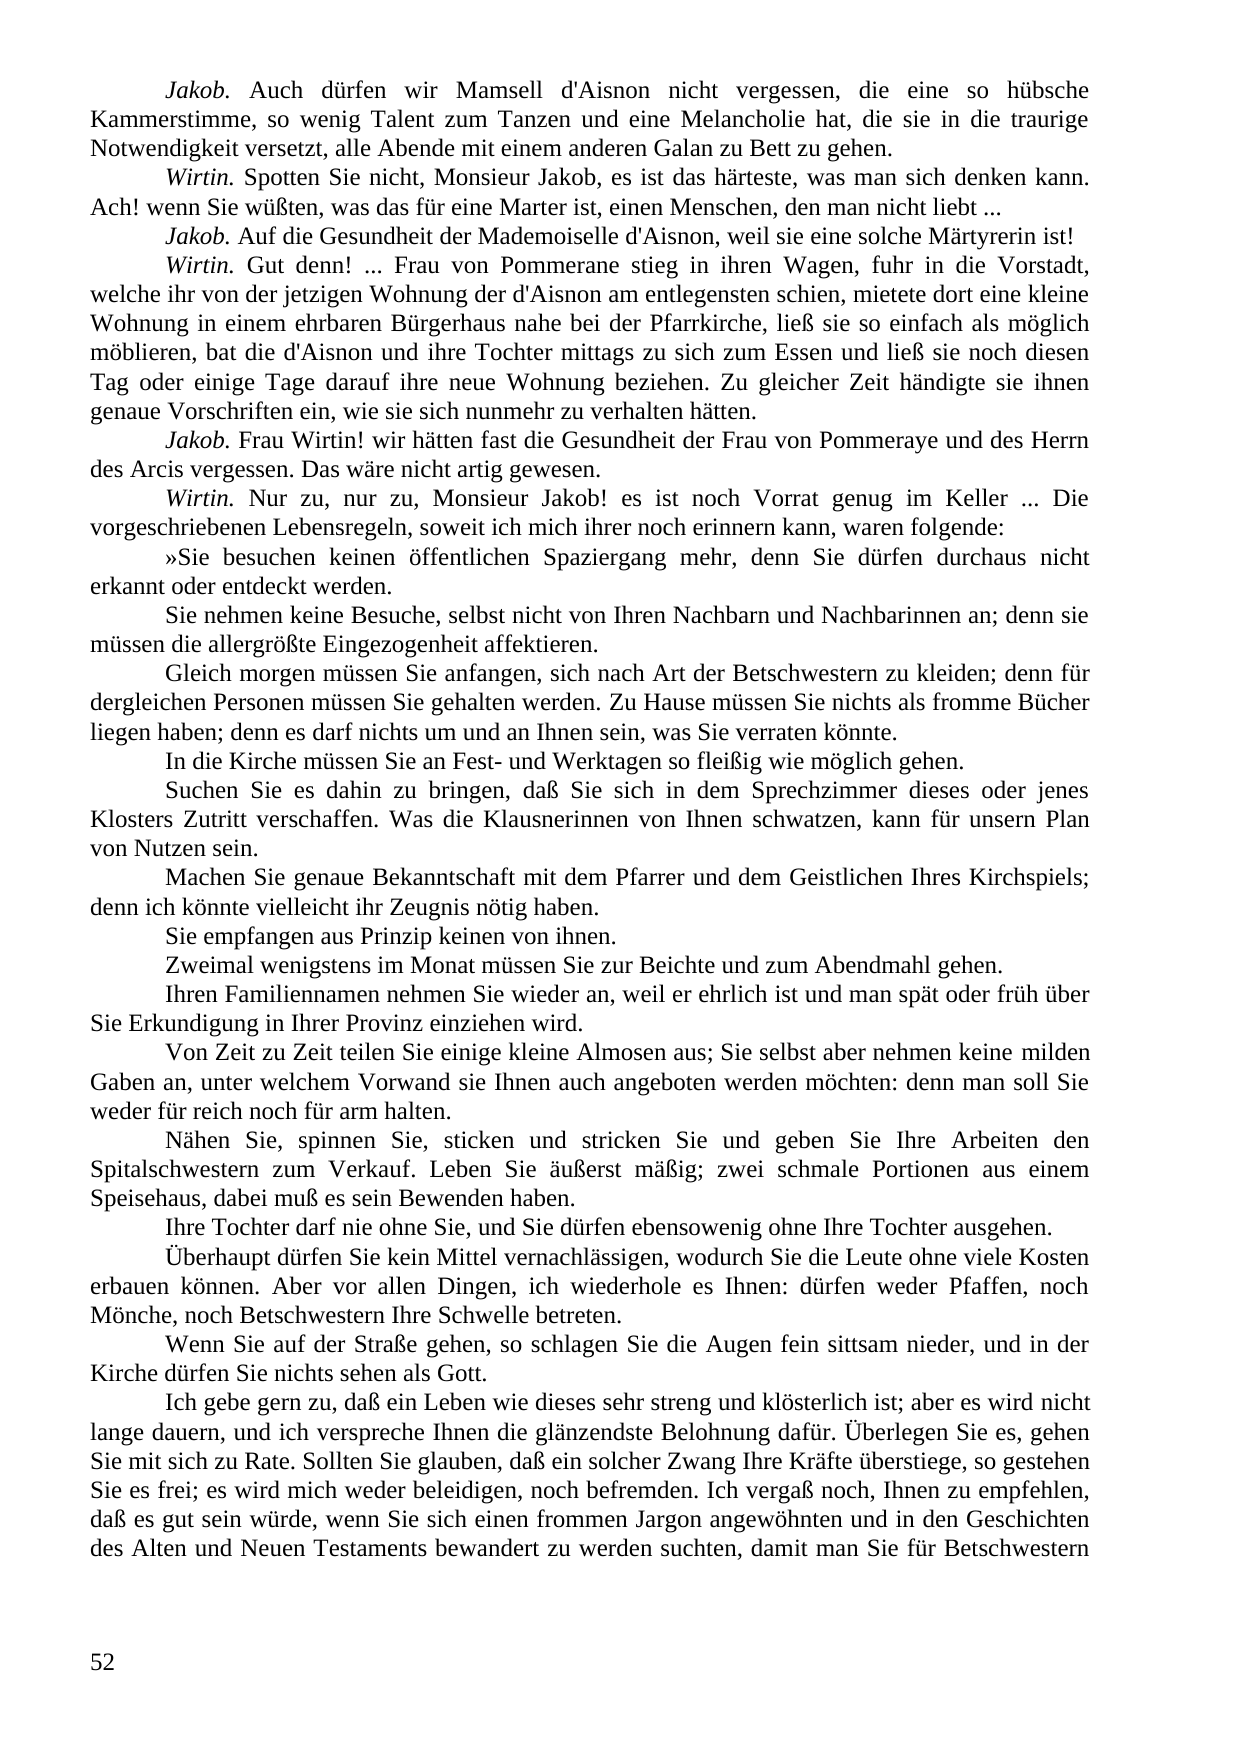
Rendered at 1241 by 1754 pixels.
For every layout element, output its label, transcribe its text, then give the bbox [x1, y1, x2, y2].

text »Sie besuchen keinen öffentlichen Spaziergang mehr, denn Sie dürfen durchaus nicht erkannt oder entdeckt werden. [90, 541, 1091, 599]
text Überhaupt dürfen Sie kein Mittel vernachlässigen, wodurch Sie die Leute ohne viele Kosten erbauen können. Aber vor allen Dingen, ich wiederhole es Ihnen: dürfen weder Pfaffen, noch Mönche, noch Betschwestern Ihre Schwelle betreten. [90, 1241, 1091, 1329]
text Nähen Sie, spinnen Sie, sticken und stricken Sie und geben Sie Ihre Arbeiten den Spitalschwestern zum Verkauf. Leben Sie äußerst mäßig; zwei schmale Portionen aus einem Speisehaus, dabei muß es sein Bewenden haben. [90, 1124, 1091, 1212]
text Suchen Sie es dahin zu bringen, daß Sie sich in dem Sprechzimmer dieses oder jenes Klosters Zutritt verschaffen. Was die Klausnerinnen von Ihnen schwatzen, kann für unsern Plan von Nutzen sein. [90, 774, 1091, 862]
text Jakob. Auch dürfen wir Mamsell d'Aisnon nicht vergessen, die eine so hübsche Kammerstimme, so wenig Talent zum Tanzen und eine Melancholie hat, die sie in die traurige Notwendigkeit versetzt, alle Abende mit einem anderen Galan zu Bett zu gehen. [90, 75, 1091, 162]
text Wirtin. Nur zu, nur zu, Monsieur Jakob! es ist noch Vorrat genug im Keller ... Die vorgeschriebenen Lebensregeln, soweit ich mich ihrer noch erinnern kann, waren folgende: [90, 483, 1091, 541]
text Sie empfangen aus Prinzip keinen von ihnen. [90, 920, 1091, 949]
text Von Zeit zu Zeit teilen Sie einige kleine Almosen aus; Sie selbst aber nehmen keine milden Gaben an, unter welchem Vorwand sie Ihnen auch angeboten werden möchten: denn man soll Sie weder für reich noch für arm halten. [90, 1037, 1091, 1124]
text Sie nehmen keine Besuche, selbst nicht von Ihren Nachbarn und Nachbarinnen an; denn sie müssen die allergrößte Eingezogenheit affektieren. [90, 599, 1091, 658]
text Ihren Familiennamen nehmen Sie wieder an, weil er ehrlich ist und man spät oder früh über Sie Erkundigung in Ihrer Provinz einziehen wird. [90, 979, 1091, 1037]
text Wirtin. Gut denn! ... Frau von Pommerane stieg in ihren Wagen, fuhr in die Vorstadt, welche ihr von der jetzigen Wohnung der d'Aisnon am entlegensten schien, mietete dort eine kleine Wohnung in einem ehrbaren Bürgerhaus nahe bei der Pfarrkirche, ließ sie so einfach als möglich möblieren, bat die d'Aisnon und ihre Tochter mittags zu sich zum Essen und ließ sie noch diesen Tag oder einige Tage darauf ihre neue Wohnung beziehen. Zu gleicher Zeit händigte sie ihnen genaue Vorschriften ein, wie sie sich nunmehr zu verhalten hätten. [90, 249, 1091, 424]
text Jakob. Auf die Gesundheit der Mademoiselle d'Aisnon, weil sie eine solche Märtyrerin ist! [90, 220, 1091, 249]
text In die Kirche müssen Sie an Fest- und Werktagen so fleißig wie möglich gehen. [90, 745, 1091, 774]
text Jakob. Frau Wirtin! wir hätten fast die Gesundheit der Frau von Pommeraye und des Herrn des Arcis vergessen. Das wäre nicht artig gewesen. [90, 424, 1091, 483]
text Wirtin. Spotten Sie nicht, Monsieur Jakob, es ist das härteste, was man sich denken kann. Ach! wenn Sie wüßten, was das für eine Marter ist, einen Menschen, den man nicht liebt ... [90, 162, 1091, 220]
text Ihre Tochter darf nie ohne Sie, und Sie dürfen ebensowenig ohne Ihre Tochter ausgehen. [90, 1212, 1091, 1241]
text Zweimal wenigstens im Monat müssen Sie zur Beichte und zum Abendmahl gehen. [90, 949, 1091, 979]
text Gleich morgen müssen Sie anfangen, sich nach Art der Betschwestern zu kleiden; denn für dergleichen Personen müssen Sie gehalten werden. Zu Hause müssen Sie nichts als fromme Bücher liegen haben; denn es darf nichts um und an Ihnen sein, was Sie verraten könnte. [90, 658, 1091, 745]
text Wenn Sie auf der Straße gehen, so schlagen Sie die Augen fein sittsam nieder, und in der Kirche dürfen Sie nichts sehen als Gott. [90, 1329, 1091, 1387]
text Machen Sie genaue Bekanntschaft mit dem Pfarrer und dem Geistlichen Ihres Kirchspiels; denn ich könnte vielleicht ihr Zeugnis nötig haben. [90, 862, 1091, 920]
text Ich gebe gern zu, daß ein Leben wie dieses sehr streng und klösterlich ist; aber es wird nicht lange dauern, und ich verspreche Ihnen die glänzendste Belohnung dafür. Überlegen Sie es, gehen Sie mit sich zu Rate. Sollten Sie glauben, daß ein solcher Zwang Ihre Kräfte überstiege, so gestehen Sie es frei; es wird mich weder beleidigen, noch befremden. Ich vergaß noch, Ihnen zu empfehlen, daß es gut sein würde, wenn Sie sich einen frommen Jargon angewöhnten und in den Geschichten des Alten und Neuen Testaments bewandert zu werden suchten, damit man Sie für Betschwestern [90, 1387, 1091, 1562]
